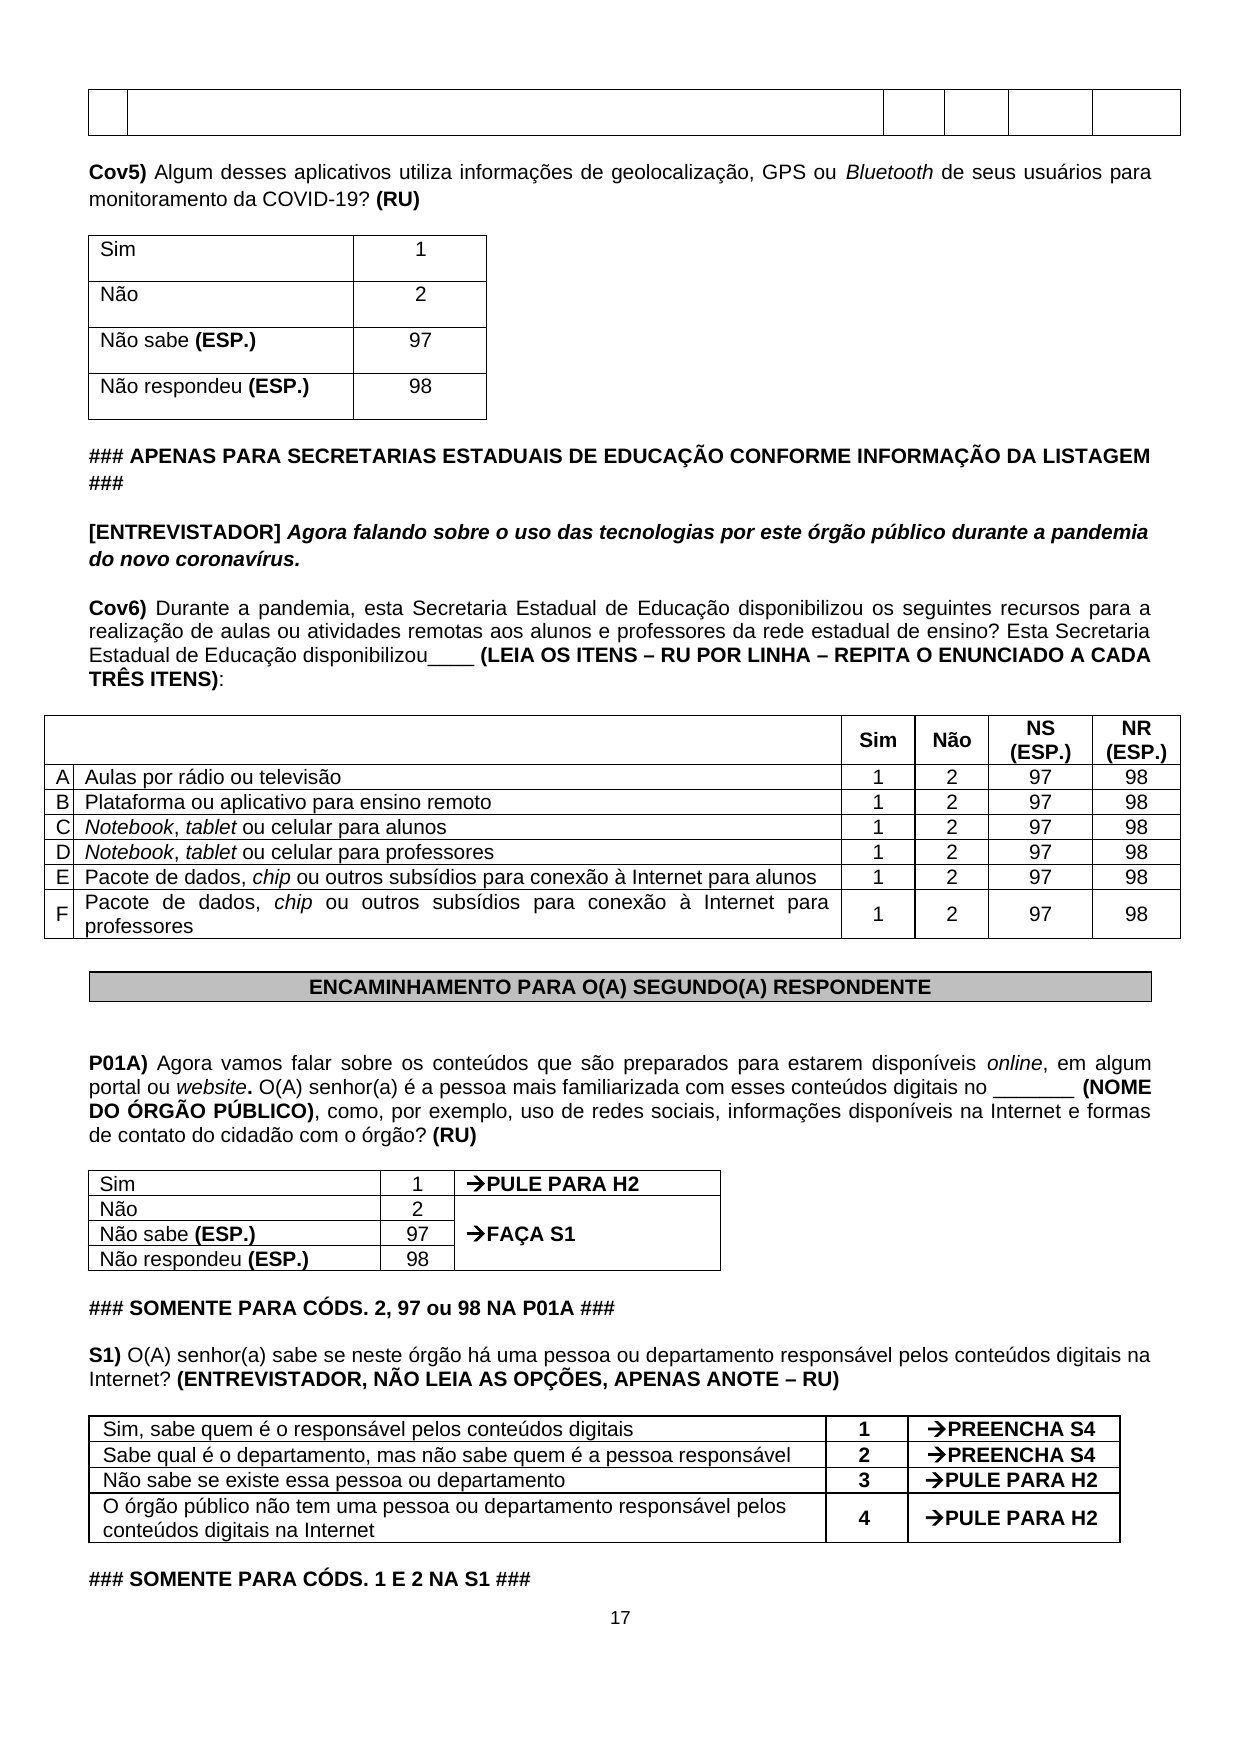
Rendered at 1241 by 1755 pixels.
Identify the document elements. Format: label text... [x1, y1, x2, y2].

table_cell 97 [989, 790, 1092, 814]
table_cell 98 [1093, 840, 1180, 864]
table_cell 98 [1093, 890, 1180, 938]
table_header Sim [842, 716, 914, 764]
table_header 1 [381, 1171, 454, 1195]
table_cell 98 [1093, 815, 1180, 839]
table_cell Aulas por rádio ou televisão [74, 765, 841, 789]
table_cell Não respondeu (ESP.) [89, 374, 353, 419]
text ### SOMENTE PARA CÓDS. 1 E 2 NA S1 ### [89, 1567, 1152, 1591]
table_cell 98 [354, 374, 486, 419]
table_cell Plataforma ou aplicativo para ensino remoto [74, 790, 841, 814]
table_cell B [45, 790, 73, 814]
table_cell 98 [381, 1246, 454, 1270]
text ### SOMENTE PARA CÓDS. 2, 97 ou 98 NA P01A ### [89, 1295, 1152, 1319]
table_cell 97 [381, 1221, 454, 1245]
table_cell 98 [1093, 790, 1180, 814]
table_cell [884, 90, 944, 134]
table_cell 1 [842, 890, 914, 938]
table_cell Notebook, tablet ou celular para alunos [74, 815, 841, 839]
table_header Não [916, 716, 988, 764]
text S1) O(A) senhor(a) sabe se neste órgão há uma pessoa ou departamento responsável pelos conteúdos digitais na Internet? (ENTREVISTADOR, NÃO LEIA AS OPÇÕES, APENAS ANOTE – RU) [89, 1343, 1152, 1391]
table_cell Sabe qual é o departamento, mas não sabe quem é a pessoa responsável [90, 1442, 825, 1466]
table_cell Não [89, 282, 353, 327]
table_cell Não sabe (ESP.) [89, 328, 353, 373]
text ### APENAS PARA SECRETARIAS ESTADUAIS DE EDUCAÇÃO CONFORME INFORMAÇÃO DA LISTAGEM ### [89, 444, 1152, 495]
table_cell Notebook, tablet ou celular para professores [74, 840, 841, 864]
table_header Sim [89, 236, 353, 281]
table_cell 3 [827, 1468, 907, 1492]
table_cell E [45, 865, 73, 889]
table_cell 2 [916, 890, 988, 938]
table_cell A [45, 765, 73, 789]
table_cell PULE PARA H2 [909, 1494, 1119, 1542]
table_cell PULE PARA H2 [909, 1468, 1119, 1492]
table_cell 1 [842, 765, 914, 789]
table_header PULE PARA H2 [455, 1171, 720, 1195]
table_cell 2 [916, 815, 988, 839]
text Cov6) Durante a pandemia, esta Secretaria Estadual de Educação disponibilizou os seguintes recursos para a realização de aulas ou atividades remotas aos alunos e professores da rede estadual de ensino? Esta Secretaria Estadual de Educação disponibilizou____ (LEIA OS ITENS – RU POR LINHA – REPITA O ENUNCIADO A CADA TRÊS ITENS): [89, 595, 1152, 691]
table_cell 4 [827, 1494, 907, 1542]
table_cell FAÇA S1 [455, 1196, 720, 1270]
table_cell O órgão público não tem uma pessoa ou departamento responsável pelos conteúdos digitais na Internet [90, 1494, 825, 1542]
table_header [45, 716, 841, 764]
table_cell Não respondeu (ESP.) [89, 1246, 380, 1270]
table_cell Não sabe se existe essa pessoa ou departamento [90, 1468, 825, 1492]
table_cell [1009, 90, 1092, 134]
table_cell 1 [842, 840, 914, 864]
table_cell [89, 90, 127, 134]
text ENCAMINHAMENTO PARA O(A) SEGUNDO(A) RESPONDENTE [90, 973, 1151, 1001]
table_cell C [45, 815, 73, 839]
text [ENTREVISTADOR] Agora falando sobre o uso das tecnologias por este órgão público durante a pandemia do novo coronavírus. [89, 519, 1152, 571]
text P01A) Agora vamos falar sobre os conteúdos que são preparados para estarem disponíveis online, em algum portal ou website. O(A) senhor(a) é a pessoa mais familiarizada com esses conteúdos digitais no _______ (NOME DO ÓRGÃO PÚBLICO), como, por exemplo, uso de redes sociais, informações disponíveis na Internet e formas de contato do cidadão com o órgão? (RU) [89, 1051, 1152, 1146]
table_cell 97 [989, 890, 1092, 938]
table_cell [1093, 90, 1180, 134]
table_cell 1 [842, 815, 914, 839]
table_cell 98 [1093, 865, 1180, 889]
table_cell 97 [354, 328, 486, 373]
table_cell 2 [827, 1442, 907, 1466]
table_cell Pacote de dados, chip ou outros subsídios para conexão à Internet para alunos [74, 865, 841, 889]
table_header NS (ESP.) [989, 716, 1092, 764]
table_cell 2 [916, 840, 988, 864]
table_cell 2 [916, 790, 988, 814]
text Cov5) Algum desses aplicativos utiliza informações de geolocalização, GPS ou Bluetooth de seus usuários para monitoramento da COVID-19? (RU) [89, 159, 1152, 211]
table_header PREENCHA S4 [909, 1417, 1119, 1441]
table_cell PREENCHA S4 [909, 1442, 1119, 1466]
table_cell Pacote de dados, chip ou outros subsídios para conexão à Internet para professores [74, 890, 841, 938]
table_cell 97 [989, 865, 1092, 889]
table_header 1 [354, 236, 486, 281]
table_header Sim, sabe quem é o responsável pelos conteúdos digitais [90, 1417, 825, 1441]
table_cell 2 [354, 282, 486, 327]
table_cell 1 [842, 790, 914, 814]
table_cell 1 [842, 865, 914, 889]
table_header Sim [89, 1171, 380, 1195]
table_cell 97 [989, 815, 1092, 839]
table_header NR (ESP.) [1093, 716, 1180, 764]
table_cell 98 [1093, 765, 1180, 789]
table_cell 97 [989, 765, 1092, 789]
table_cell [128, 90, 883, 134]
table_header 1 [827, 1417, 907, 1441]
table_cell 97 [989, 840, 1092, 864]
table_cell Não sabe (ESP.) [89, 1221, 380, 1245]
table_cell 2 [916, 865, 988, 889]
table_cell Não [89, 1196, 380, 1220]
table_cell D [45, 840, 73, 864]
table_cell 2 [381, 1196, 454, 1220]
table_cell F [45, 890, 73, 938]
table_cell 2 [916, 765, 988, 789]
table_cell [945, 90, 1008, 134]
